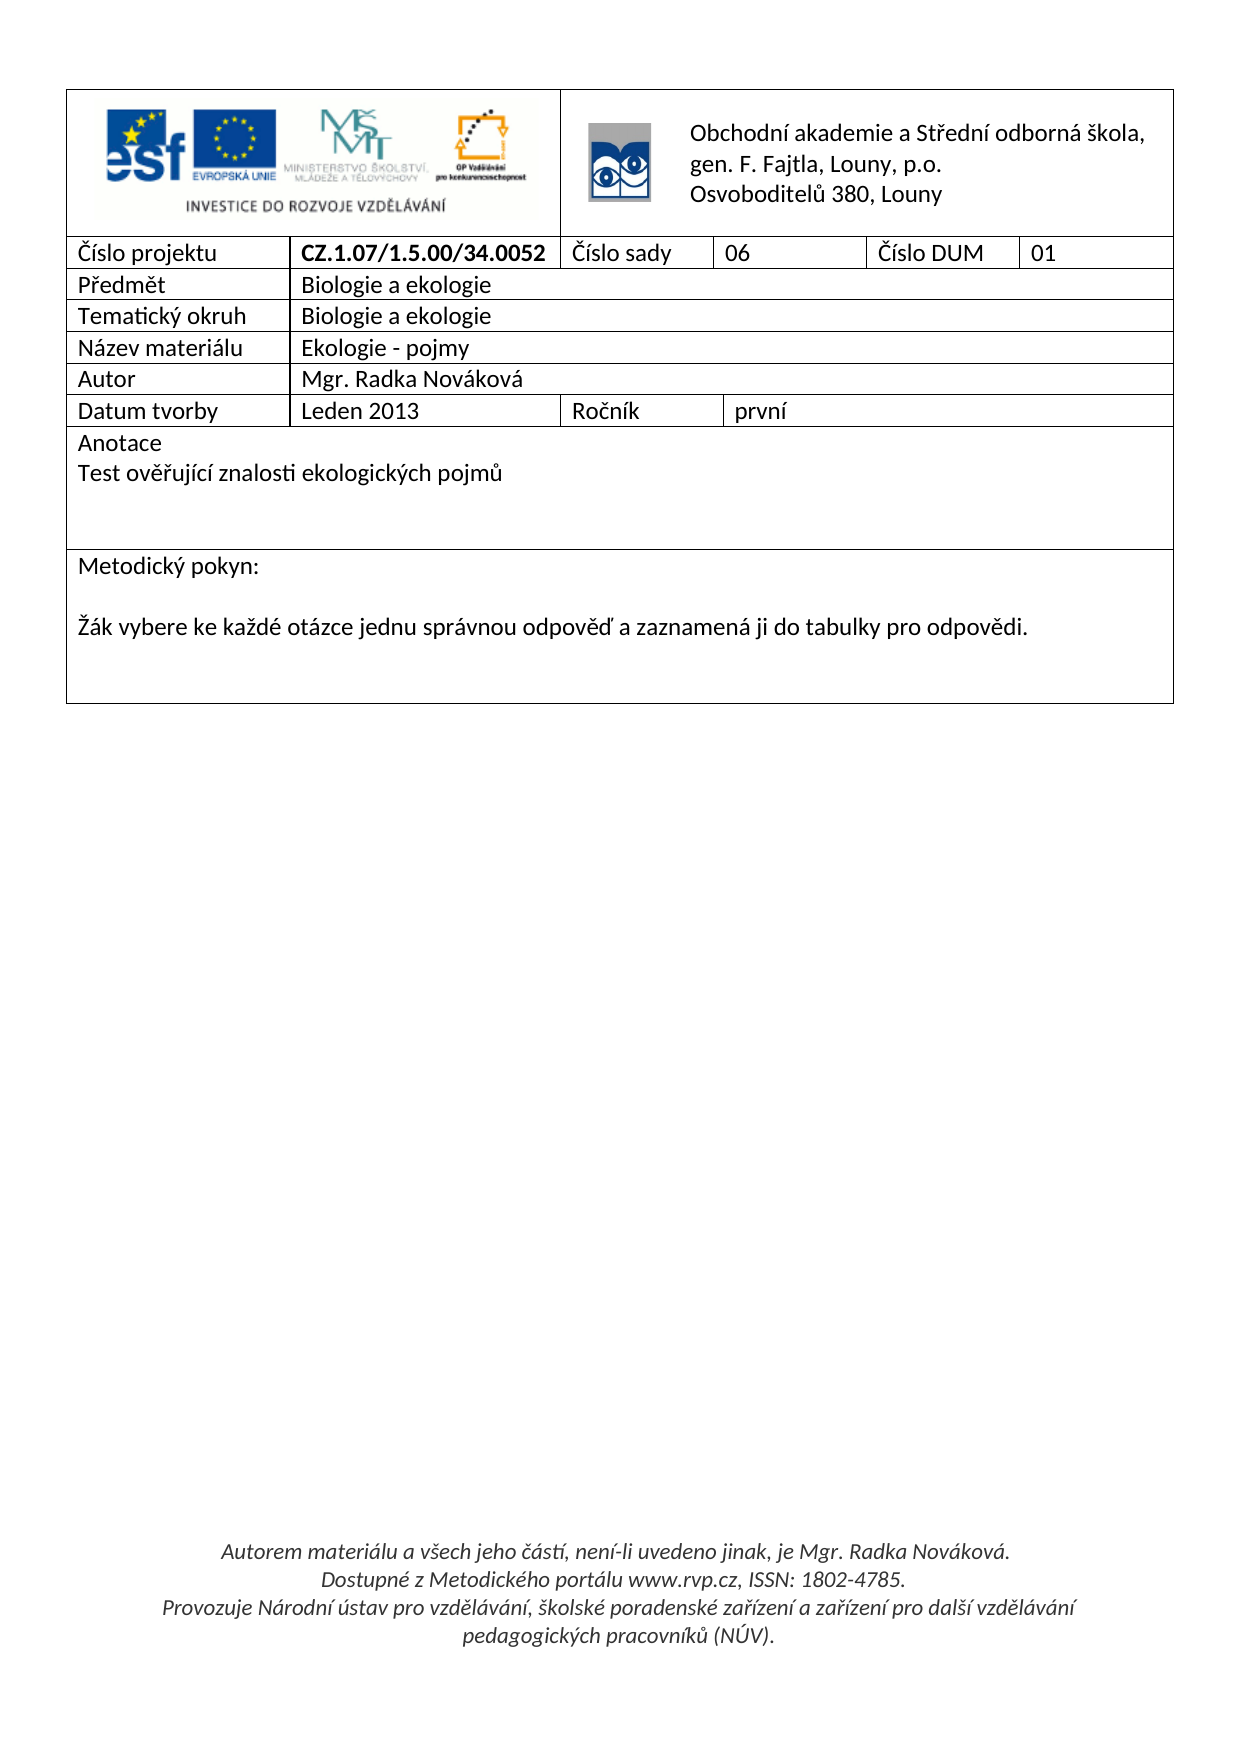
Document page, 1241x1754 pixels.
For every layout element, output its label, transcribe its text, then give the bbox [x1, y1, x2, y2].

table_cell Ročník [561, 395, 723, 426]
table_cell CZ.1.07/1.5.00/34.0052 [291, 237, 560, 268]
table_cell Leden 2013 [291, 395, 560, 426]
table_cell 01 [1020, 237, 1173, 268]
picture [588, 123, 652, 202]
table_header [67, 90, 560, 236]
table_cell Mgr. Radka Nováková [291, 364, 1173, 394]
table_cell Biologie a ekologie [291, 300, 1173, 331]
table_cell Číslo projektu [67, 237, 289, 268]
table_cell Biologie a ekologie [291, 269, 1173, 299]
table_cell Autor [67, 364, 289, 394]
table_cell Tematický okruh [67, 300, 289, 331]
table_cell Předmět [67, 269, 289, 299]
table_cell 06 [714, 237, 866, 268]
table_cell Název materiálu [67, 332, 289, 362]
table_cell Datum tvorby [67, 395, 289, 426]
table_cell Metodický pokyn: Žák vybere ke každé otázce jednu správnou odpověď a zaznamená ji do tabulky pro odpovědi. [67, 550, 1173, 702]
picture [94, 98, 539, 220]
table_header [561, 90, 679, 236]
table_cell Anotace Test ověřující znalosti ekologických pojmů [67, 427, 1173, 549]
table_cell první [724, 395, 1173, 426]
table_cell Číslo DUM [867, 237, 1019, 268]
table_cell Číslo sady [561, 237, 713, 268]
table_cell Ekologie - pojmy [291, 332, 1173, 362]
table_header Obchodní akademie a Střední odborná škola, gen. F. Fajtla, Louny, p.o. Osvoboditelů 380, Louny [679, 90, 1173, 236]
